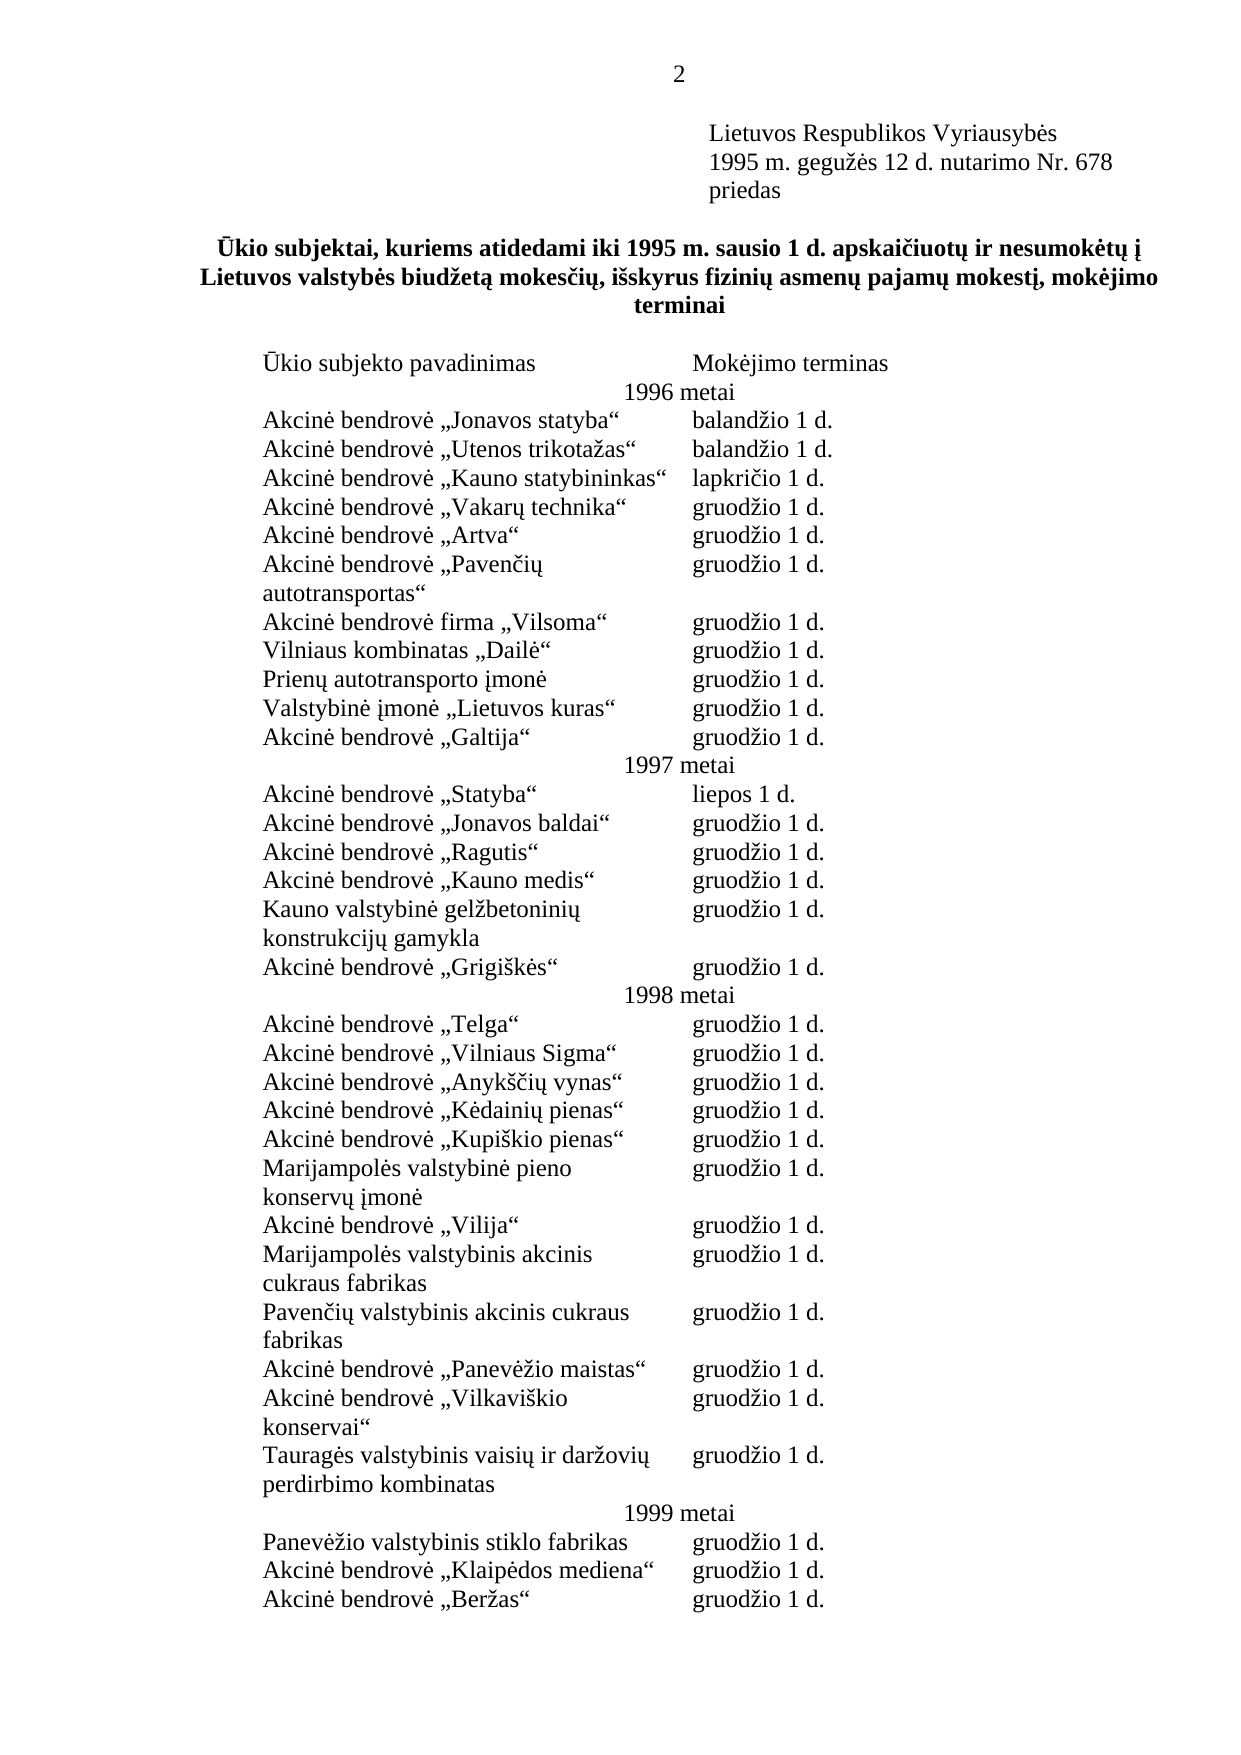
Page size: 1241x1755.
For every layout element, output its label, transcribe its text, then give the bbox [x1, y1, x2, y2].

table_cell gruodžio 1 d. [681, 1354, 1181, 1383]
table_cell balandžio 1 d. [681, 434, 1181, 463]
table_cell Valstybinė įmonė „Lietuvos kuras“ [177, 693, 681, 722]
table_cell Marijampolės valstybinis akcinis cukraus fabrikas [177, 1239, 681, 1297]
text priedas [177, 176, 1181, 204]
table_header Ūkio subjekto pavadinimas [177, 348, 681, 377]
table_cell Prienų autotransporto įmonė [177, 664, 681, 693]
table_cell gruodžio 1 d. [681, 1211, 1181, 1239]
table_cell gruodžio 1 d. [681, 1441, 1181, 1498]
table_cell gruodžio 1 d. [681, 1067, 1181, 1096]
table_cell gruodžio 1 d. [681, 722, 1181, 751]
table_cell gruodžio 1 d. [681, 1297, 1181, 1354]
table_cell Akcinė bendrovė „Vilkaviškio konservai“ [177, 1383, 681, 1441]
table_cell gruodžio 1 d. [681, 1009, 1181, 1038]
table_cell gruodžio 1 d. [681, 1153, 1181, 1211]
table_cell Tauragės valstybinis vaisių ir daržovių perdirbimo kombinatas [177, 1441, 681, 1498]
table_cell 1998 metai [177, 981, 1181, 1009]
table_cell liepos 1 d. [681, 779, 1181, 808]
table_cell Akcinė bendrovė „Jonavos baldai“ [177, 808, 681, 837]
table_cell Akcinė bendrovė „Kauno statybininkas“ [177, 463, 681, 492]
table_cell lapkričio 1 d. [681, 463, 1181, 492]
table_cell gruodžio 1 d. [681, 693, 1181, 722]
table_cell Akcinė bendrovė „Kupiškio pienas“ [177, 1124, 681, 1153]
table_cell Akcinė bendrovė „Jonavos statyba“ [177, 406, 681, 434]
table_cell gruodžio 1 d. [681, 837, 1181, 866]
table_cell gruodžio 1 d. [681, 1584, 1181, 1613]
table_cell Akcinė bendrovė „Vilija“ [177, 1211, 681, 1239]
table_cell gruodžio 1 d. [681, 1096, 1181, 1124]
table_cell Akcinė bendrovė „Kauno medis“ [177, 866, 681, 894]
table_cell gruodžio 1 d. [681, 549, 1181, 607]
table_cell Akcinė bendrovė „Galtija“ [177, 722, 681, 751]
table_cell gruodžio 1 d. [681, 808, 1181, 837]
table_cell Akcinė bendrovė „Beržas“ [177, 1584, 681, 1613]
table_cell Pavenčių valstybinis akcinis cukraus fabrikas [177, 1297, 681, 1354]
table_cell gruodžio 1 d. [681, 1038, 1181, 1067]
table_cell gruodžio 1 d. [681, 1556, 1181, 1584]
table_cell gruodžio 1 d. [681, 952, 1181, 981]
table_cell Marijampolės valstybinė pieno konservų įmonė [177, 1153, 681, 1211]
table_cell Akcinė bendrovė „Kėdainių pienas“ [177, 1096, 681, 1124]
table_cell balandžio 1 d. [681, 406, 1181, 434]
table_cell Akcinė bendrovė „Utenos trikotažas“ [177, 434, 681, 463]
table_cell Akcinė bendrovė „Statyba“ [177, 779, 681, 808]
table_cell gruodžio 1 d. [681, 1124, 1181, 1153]
table_cell Akcinė bendrovė „Ragutis“ [177, 837, 681, 866]
table_cell Akcinė bendrovė „Panevėžio maistas“ [177, 1354, 681, 1383]
table_cell 1996 metai [177, 377, 1181, 406]
table_cell Akcinė bendrovė „Telga“ [177, 1009, 681, 1038]
table_cell gruodžio 1 d. [681, 1527, 1181, 1556]
text 1995 m. gegužės 12 d. nutarimo Nr. 678 [177, 147, 1181, 176]
table_header Mokėjimo terminas [681, 348, 1181, 377]
table_cell gruodžio 1 d. [681, 866, 1181, 894]
text Lietuvos Respublikos Vyriausybės [177, 118, 1181, 147]
table_cell Akcinė bendrovė „Klaipėdos mediena“ [177, 1556, 681, 1584]
table_cell gruodžio 1 d. [681, 1239, 1181, 1297]
table_cell gruodžio 1 d. [681, 894, 1181, 952]
table_cell Akcinė bendrovė „Vilniaus Sigma“ [177, 1038, 681, 1067]
table_cell gruodžio 1 d. [681, 664, 1181, 693]
table_cell gruodžio 1 d. [681, 1383, 1181, 1441]
text Ūkio subjektai, kuriems atidedami iki 1995 m. sausio 1 d. apskaičiuotų ir nesumokėtų į Lietuvos valstybės biudžetą mokesčių, išskyrus fizinių asmenų pajamų mokestį, mokėjimo terminai [177, 233, 1181, 319]
table_cell Akcinė bendrovė „Anykščių vynas“ [177, 1067, 681, 1096]
table_cell Akcinė bendrovė „Vakarų technika“ [177, 492, 681, 521]
table_cell gruodžio 1 d. [681, 636, 1181, 664]
table_cell Akcinė bendrovė „Artva“ [177, 521, 681, 549]
table_cell gruodžio 1 d. [681, 521, 1181, 549]
table_cell Akcinė bendrovė „Grigiškės“ [177, 952, 681, 981]
table_cell gruodžio 1 d. [681, 607, 1181, 636]
table_cell 1999 metai [177, 1498, 1181, 1527]
table_cell 1997 metai [177, 751, 1181, 779]
table_cell Vilniaus kombinatas „Dailė“ [177, 636, 681, 664]
table_cell Akcinė bendrovė firma „Vilsoma“ [177, 607, 681, 636]
table_cell Panevėžio valstybinis stiklo fabrikas [177, 1527, 681, 1556]
table_cell Akcinė bendrovė „Pavenčių autotransportas“ [177, 549, 681, 607]
table_cell gruodžio 1 d. [681, 492, 1181, 521]
table_cell Kauno valstybinė gelžbetoninių konstrukcijų gamykla [177, 894, 681, 952]
